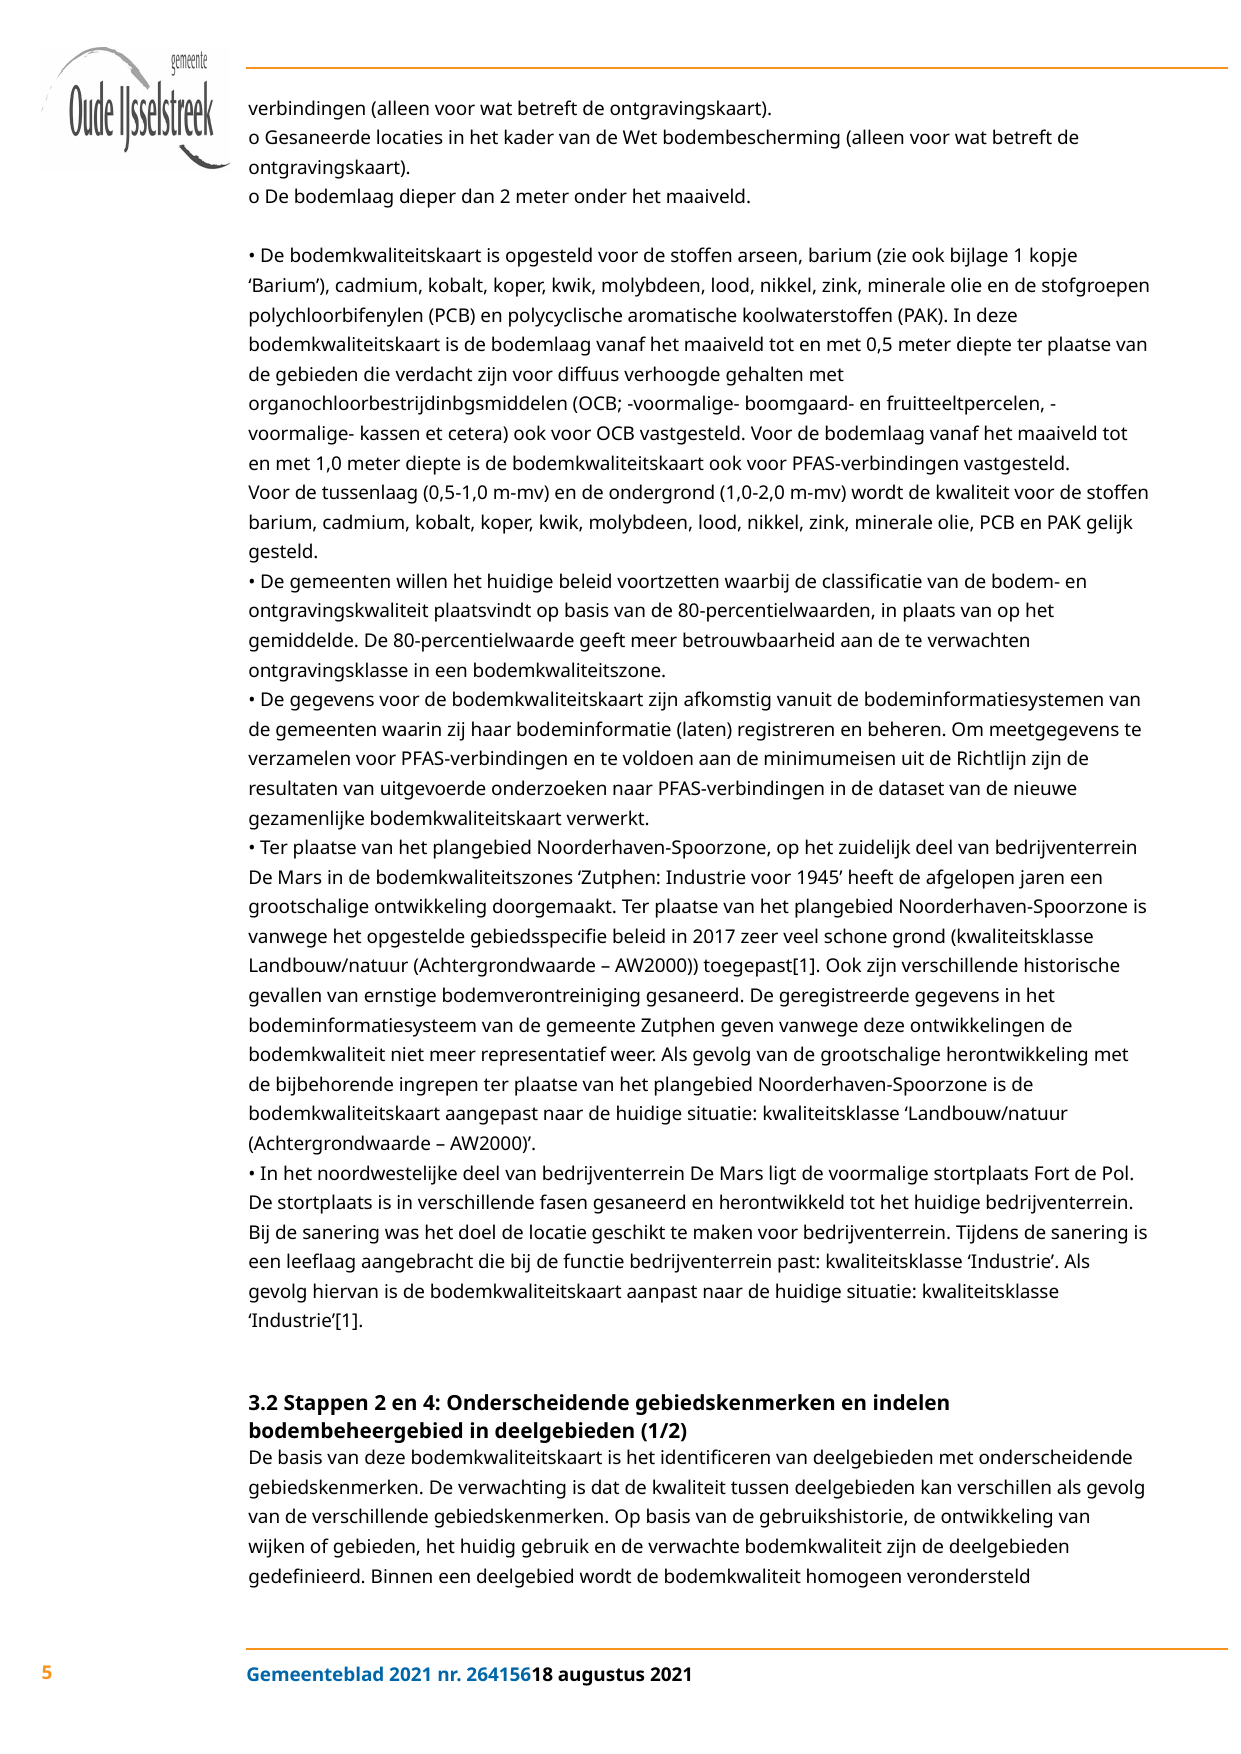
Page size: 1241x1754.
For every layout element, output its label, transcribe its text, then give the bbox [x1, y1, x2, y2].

text • De bodemkwaliteitskaart is opgesteld voor de stoffen arseen, barium (zie ook bijlage 1 kopje ‘Barium’), cadmium, kobalt, koper, kwik, molybdeen, lood, nikkel, zink, minerale olie en de stofgroepen polychloorbifenylen (PCB) en polycyclische aromatische koolwaterstoffen (PAK). In deze bodemkwaliteitskaart is de bodemlaag vanaf het maaiveld tot en met 0,5 meter diepte ter plaatse van de gebieden die verdacht zijn voor diffuus verhoogde gehalten met organochloorbestrijdinbgsmiddelen (OCB; -voormalige- boomgaard- en fruitteeltpercelen, -voormalige- kassen et cetera) ook voor OCB vastgesteld. Voor de bodemlaag vanaf het maaiveld tot en met 1,0 meter diepte is de bodemkwaliteitskaart ook voor PFAS-verbindingen vastgesteld. [248, 243, 1152, 476]
text verbindingen (alleen voor wat betreft de ontgravingskaart). [248, 95, 1152, 121]
text • In het noordwestelijke deel van bedrijventerrein De Mars ligt de voormalige stortplaats Fort de Pol. De stortplaats is in verschillende fasen gesaneerd en herontwikkeld tot het huidige bedrijventerrein. Bij de sanering was het doel de locatie geschikt te maken voor bedrijventerrein. Tijdens de sanering is een leeflaag aangebracht die bij de functie bedrijventerrein past: kwaliteitsklasse ‘Industrie’. Als gevolg hiervan is de bodemkwaliteitskaart aanpast naar de huidige situatie: kwaliteitsklasse ‘Industrie’[1]. [248, 1160, 1152, 1333]
text • De gegevens voor de bodemkwaliteitskaart zijn afkomstig vanuit de bodeminformatiesystemen van de gemeenten waarin zij haar bodeminformatie (laten) registreren en beheren. Om meetgegevens te verzamelen voor PFAS-verbindingen en te voldoen aan de minimumeisen uit de Richtlijn zijn de resultaten van uitgevoerde onderzoeken naar PFAS-verbindingen in de dataset van de nieuwe gezamenlijke bodemkwaliteitskaart verwerkt. [248, 686, 1152, 831]
picture [41, 47, 231, 172]
text • Ter plaatse van het plangebied Noorderhaven-Spoorzone, op het zuidelijk deel van bedrijventerrein De Mars in de bodemkwaliteitszones ‘Zutphen: Industrie voor 1945’ heeft de afgelopen jaren een grootschalige ontwikkeling doorgemaakt. Ter plaatse van het plangebied Noorderhaven-Spoorzone is vanwege het opgestelde gebiedsspecifie beleid in 2017 zeer veel schone grond (kwaliteitsklasse Landbouw/natuur (Achtergrondwaarde – AW2000)) toegepast[1]. Ook zijn verschillende historische gevallen van ernstige bodemverontreiniging gesaneerd. De geregistreerde gegevens in het bodeminformatiesysteem van de gemeente Zutphen geven vanwege deze ontwikkelingen de bodemkwaliteit niet meer representatief weer. Als gevolg van de grootschalige herontwikkeling met de bijbehorende ingrepen ter plaatse van het plangebied Noorderhaven-Spoorzone is de bodemkwaliteitskaart aangepast naar de huidige situatie: kwaliteitsklasse ‘Landbouw/natuur (Achtergrondwaarde – AW2000)’. [248, 834, 1152, 1156]
text 3.2 Stappen 2 en 4: Onderscheidende gebiedskenmerken en indelen bodembeheergebied in deelgebieden (1/2) [248, 1388, 1152, 1444]
text o De bodemlaag dieper dan 2 meter onder het maaiveld. [248, 183, 1152, 209]
text o Gesaneerde locaties in het kader van de Wet bodembescherming (alleen voor wat betreft de ontgravingskaart). [248, 124, 1152, 180]
text • De gemeenten willen het huidige beleid voortzetten waarbij de classificatie van de bodem- en ontgravingskwaliteit plaatsvindt op basis van de 80-percentielwaarden, in plaats van op het gemiddelde. De 80-percentielwaarde geeft meer betrouwbaarheid aan de te verwachten ontgravingsklasse in een bodemkwaliteitszone. [248, 568, 1152, 683]
text De basis van deze bodemkwaliteitskaart is het identificeren van deelgebieden met onderscheidende gebiedskenmerken. De verwachting is dat de kwaliteit tussen deelgebieden kan verschillen als gevolg van de verschillende gebiedskenmerken. Op basis van de gebruikshistorie, de ontwikkeling van wijken of gebieden, het huidig gebruik en de verwachte bodemkwaliteit zijn de deelgebieden gedefinieerd. Binnen een deelgebied wordt de bodemkwaliteit homogeen verondersteld [248, 1444, 1152, 1589]
text Voor de tussenlaag (0,5-1,0 m-mv) en de ondergrond (1,0-2,0 m-mv) wordt de kwaliteit voor de stoffen barium, cadmium, kobalt, koper, kwik, molybdeen, lood, nikkel, zink, minerale olie, PCB en PAK gelijk gesteld. [248, 479, 1152, 564]
